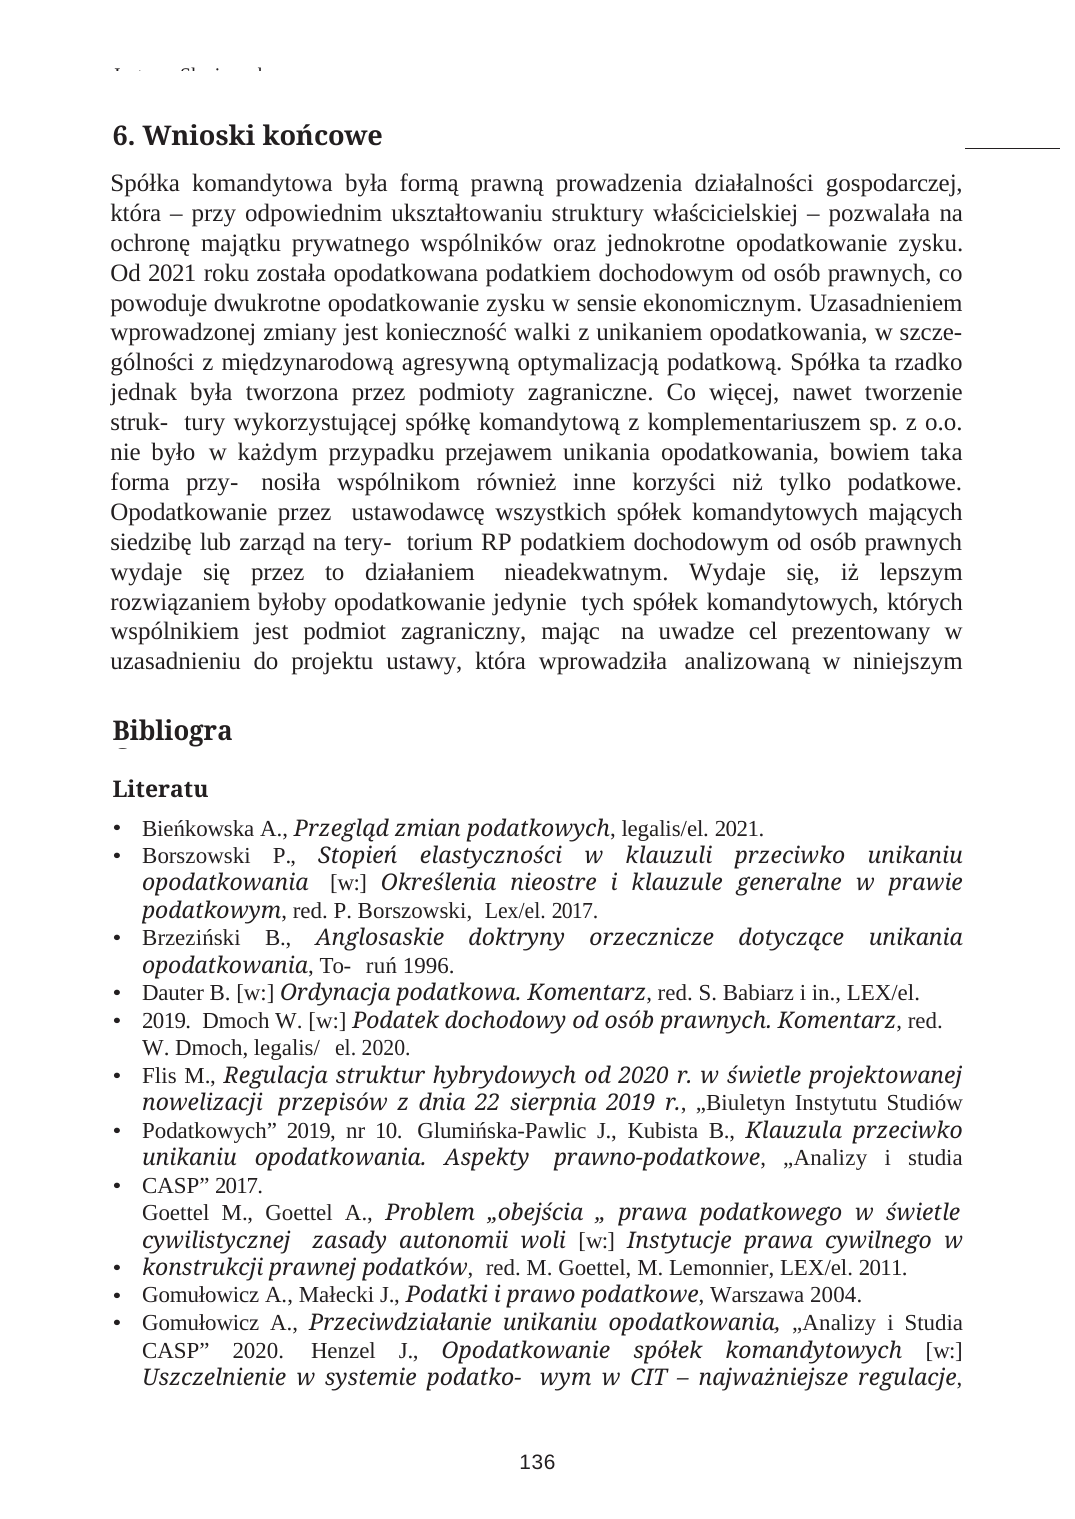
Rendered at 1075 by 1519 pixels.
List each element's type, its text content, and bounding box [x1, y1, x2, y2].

text • [112, 982, 123, 1006]
text Bieńkowska A., Przegląd zmian podatkowych, legalis/el. 2021. [142, 817, 965, 841]
text 6. Wnioski końcowe [112, 122, 965, 151]
text • [112, 1257, 123, 1281]
text Dauter B. [w:] Ordynacja podatkowa. Komentarz, red. S. Babiarz i in., LEX/el. 2019. Dmoch W. [w:] Podatek dochodowy od osób prawnych. Komentarz, red. W. Dmoch, legalis/ el. 2020. [142, 979, 963, 1061]
text • [112, 1007, 123, 1033]
text • [112, 1064, 123, 1088]
text • [112, 1119, 123, 1143]
text • [112, 1309, 123, 1336]
text 136 [519, 1450, 558, 1474]
text Brzeziński B., Anglosaskie doktryny orzecznicze dotyczące unikania opodatkowania, To- ruń 1996. [142, 924, 963, 979]
text Gomułowicz A., Małecki J., Podatki i prawo podatkowe, Warszawa 2004. [142, 1281, 965, 1308]
text • [112, 842, 123, 868]
text Flis M., Regulacja struktur hybrydowych od 2020 r. w świetle projektowanej nowelizacji przepisów z dnia 22 sierpnia 2019 r., „Biuletyn Instytutu Studiów Podatkowych” 2019, nr 10. Glumińska-Pawlic J., Kubista B., Klauzula przeciwko unikaniu opodatkowania. Aspekty prawno-podatkowe, „Analizy i studia CASP” 2017. [142, 1061, 963, 1199]
text Goettel M., Goettel A., Problem „obejścia „ prawa podatkowego w świetle cywilistycznej zasady autonomii woli [w:] Instytucje prawa cywilnego w konstrukcji prawnej podatków, red. M. Goettel, M. Lemonnier, LEX/el. 2011. [142, 1199, 963, 1281]
text • [112, 1282, 123, 1308]
text Spółka komandytowa była formą prawną prowadzenia działalności gospodarczej, która – przy odpowiednim ukształtowaniu struktury właścicielskiej – pozwalała na ochronę majątku prywatnego wspólników oraz jednokrotne opodatkowanie zysku. Od 2021 roku została opodatkowana podatkiem dochodowym od osób prawnych, co powoduje dwukrotne opodatkowanie zysku w sensie ekonomicznym. Uzasadnieniem wprowadzonej zmiany jest konieczność walki z unikaniem opodatkowania, w szcze- gólności z międzynarodową agresywną optymalizacją podatkową. Spółka ta rzadko jednak była tworzona przez podmioty zagraniczne. Co więcej, nawet tworzenie struk- tury wykorzystującej spółkę komandytową z komplementariuszem sp. z o.o. nie było w każdym przypadku przejawem unikania opodatkowania, bowiem taka forma przy- nosiła wspólnikom również inne korzyści niż tylko podatkowe. Opodatkowanie przez ustawodawcę wszystkich spółek komandytowych mających siedzibę lub zarząd na tery- torium RP podatkiem dochodowym od osób prawnych wydaje się przez to działaniem nieadekwatnym. Wydaje się, iż lepszym rozwiązaniem byłoby opodatkowanie jedynie tych spółek komandytowych, których wspólnikiem jest podmiot zagraniczny, mając na uwadze cel prezentowany w uzasadnieniu do projektu ustawy, która wprowadziła analizowaną w niniejszym artykule zmianę. [110, 168, 963, 680]
text Literatura [112, 777, 211, 804]
text • [112, 927, 123, 951]
text • [112, 1174, 123, 1198]
text Gomułowicz A., Przeciwdziałanie unikaniu opodatkowania, „Analizy i Studia CASP” 2020. Henzel J., Opodatkowanie spółek komandytowych [w:] Uszczelnienie w systemie podatko- wym w CIT – najważniejsze regulacje, red. J.Henzel, M. Jabłoński, M. Wołyński, legalis/ el. 2021. [142, 1309, 963, 1394]
text Borszowski P., Stopień elastyczności w klauzuli przeciwko unikaniu opodatkowania [w:] Określenia nieostre i klauzule generalne w prawie podatkowym, red. P. Borszowski, Lex/el. 2017. [142, 841, 963, 924]
text Bibliografia [112, 717, 247, 748]
text • [112, 817, 123, 841]
text Justyna Skwirowska [112, 64, 279, 71]
